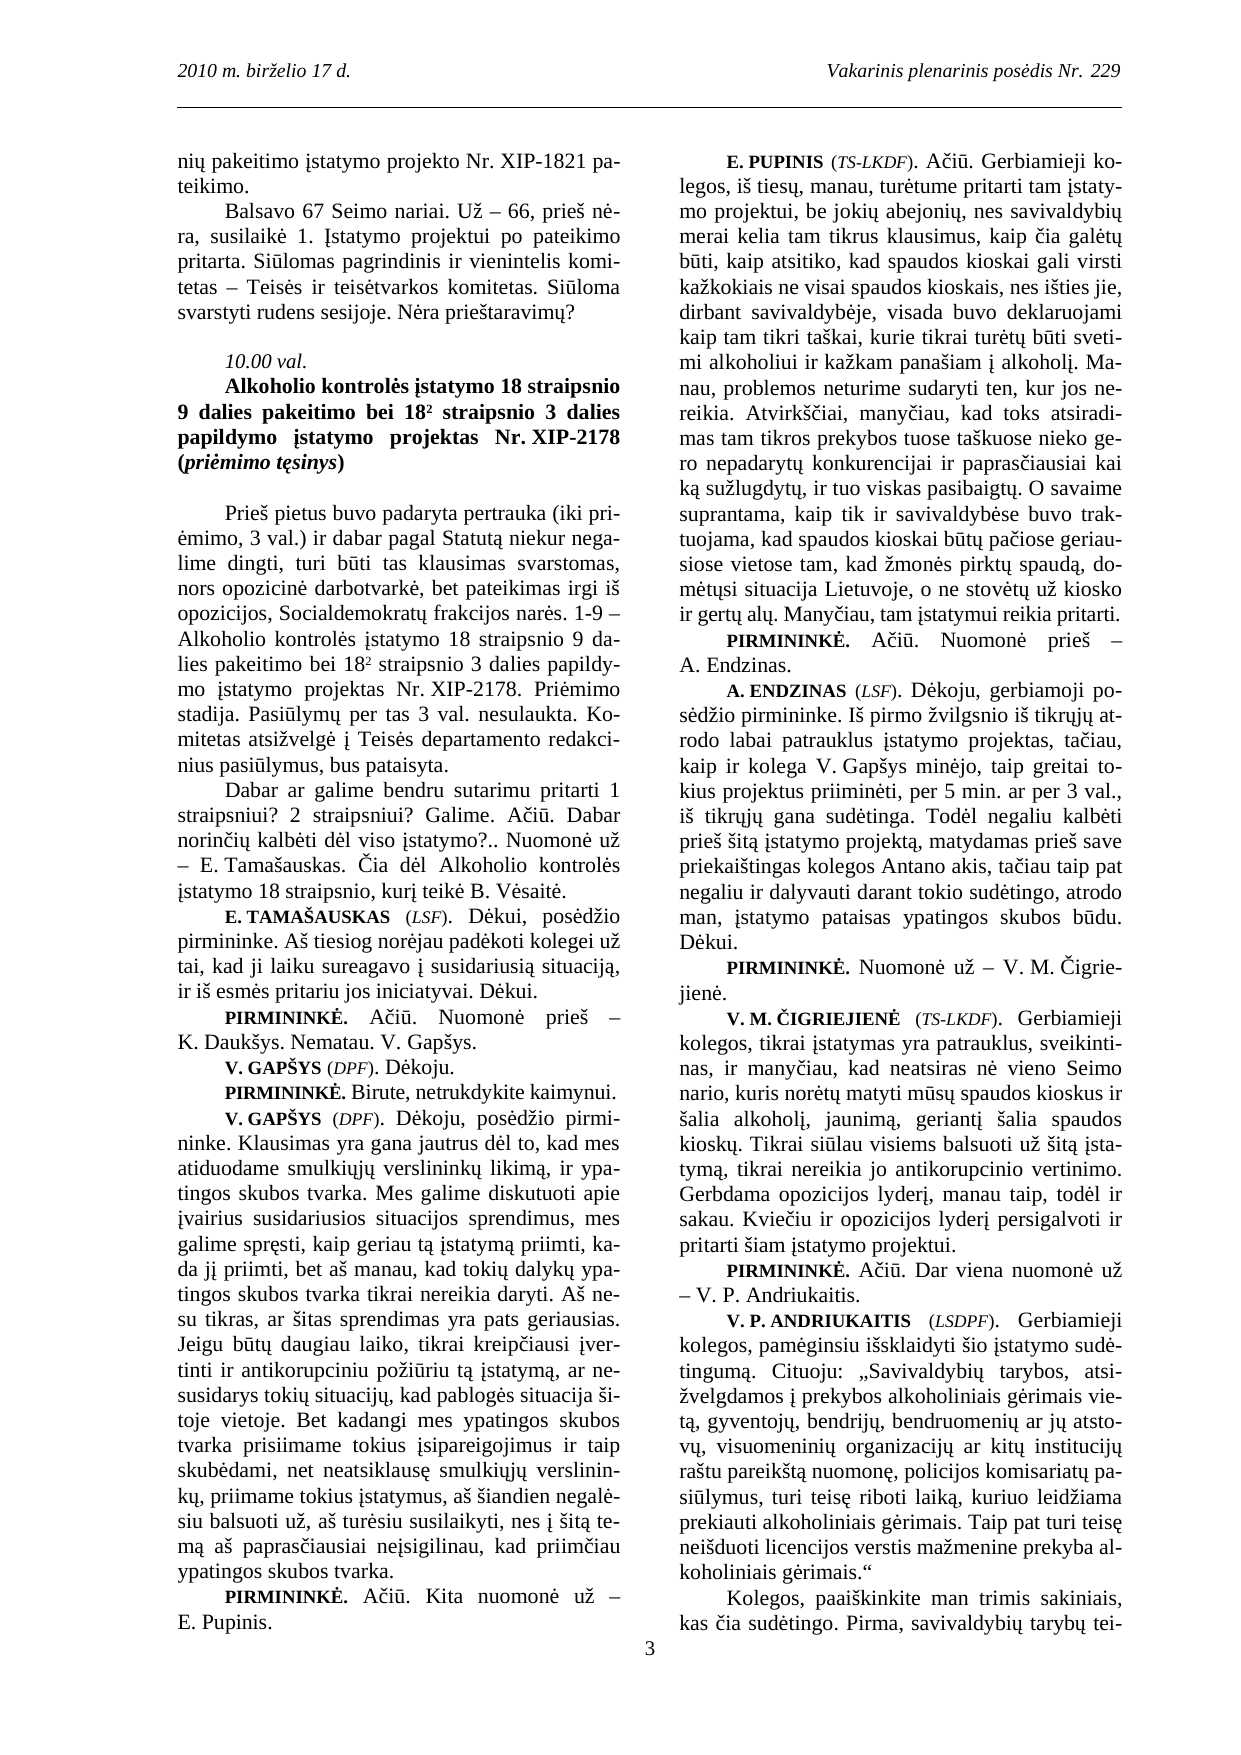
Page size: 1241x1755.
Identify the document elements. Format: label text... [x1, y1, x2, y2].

text Prieš pie­tus bu­vo pa­da­ry­ta per­trau­ka (iki pri­ėmi­mo, 3 val.) ir da­bar pa­gal Sta­tu­tą nie­kur ne­ga­li­me ding­ti, tu­ri bū­ti tas klau­si­mas svars­to­mas, nors opo­zi­ci­nė dar­bo­tvarkė, bet pa­tei­ki­mas ir­gi iš opo­zi­ci­jos, So­cial­de­mok­ra­tų frak­ci­jos na­rės. 1-9 – Al­ko­ho­lio kon­tro­lės įsta­ty­mo 18 straips­nio 9 da­lies pa­kei­ti­mo bei 182 straips­nio 3 da­lies pa­pil­dy­mo įsta­ty­mo pro­jek­tas Nr. XIP-2178. Pri­ėmi­mo sta­di­ja. Pa­siū­ly­mų per tas 3 val. ne­su­lauk­ta. Ko­mi­te­tas at­si­žvel­gė į Tei­sės de­par­ta­men­to re­dak­ci­nius pa­siū­ly­mus, bus pa­tai­sy­ta. [177, 499, 620, 777]
text 10.00 val. [224, 349, 620, 373]
text PIRMININKĖ. Ačiū. Nuo­mo­nė prieš – A. En­dzi­nas. [679, 627, 1122, 677]
text V. GAPŠYS (DPF). Dė­ko­ju. [177, 1054, 620, 1079]
text V. M. ČIGRIEJIENĖ (TS-LKDF). Ger­bia­mie­ji ko­le­gos, tik­rai įsta­ty­mas yra pa­trauk­lus, svei­kin­ti­nas, ir ma­ny­čiau, kad ne­at­si­ras nė vie­no Sei­mo na­rio, ku­ris no­rė­tų ma­ty­ti mū­sų spau­dos kios­kus ir ša­lia al­ko­ho­lį, jau­ni­mą, ge­rian­tį ša­lia spau­dos kios­kų. Tik­rai siū­lau vi­siems bal­suo­ti už ši­tą įsta­ty­mą, tik­rai ne­rei­kia jo an­ti­ko­rup­ci­nio ver­ti­ni­mo. Gerb­da­ma opo­zi­ci­jos ly­de­rį, ma­nau taip, to­dėl ir sa­kau. Kvie­čiu ir opo­zi­ci­jos ly­de­rį per­si­gal­vo­ti ir pri­tar­ti šiam įsta­ty­mo pro­jek­tui. [679, 1005, 1122, 1257]
text Bal­sa­vo 67 Sei­mo na­riai. Už – 66, prieš nė­ra, su­si­lai­kė 1. Įsta­ty­mo pro­jek­tui po pa­tei­ki­mo pri­tar­ta. Siū­lo­mas pa­grin­di­nis ir vie­nin­te­lis ko­mi­te­tas – Tei­sės ir tei­sėt­var­kos ko­mi­te­tas. Siū­lo­ma svars­ty­ti ru­dens se­si­jo­je. Nė­ra prieš­ta­ra­vi­mų? [177, 198, 620, 324]
text A. ENDZINAS (LSF). Dė­ko­ju, ger­bia­mo­ji po­sė­džio pir­mi­nin­ke. Iš pir­mo žvilgs­nio iš tik­rų­jų at­ro­do la­bai pa­trauk­lus įsta­ty­mo pro­jek­tas, ta­čiau, kaip ir ko­le­ga V. Gap­šys mi­nė­jo, taip grei­tai to­kius pro­jek­tus pri­imi­nė­ti, per 5 min. ar per 3 val., iš tik­rų­jų ga­na su­dė­tin­ga. To­dėl ne­ga­liu kal­bė­ti prieš ši­tą įsta­ty­mo pro­jek­tą, ma­ty­da­mas prieš sa­ve prie­kaiš­tin­gas ko­le­gos An­ta­no akis, ta­čiau taip pat ne­ga­liu ir da­ly­vau­ti da­rant to­kio su­dė­tin­go, at­ro­do man, įsta­ty­mo pa­tai­sas ypa­tin­gos sku­bos bū­du. Dė­kui. [679, 677, 1122, 954]
text PIRMININKĖ. Ačiū. Ki­ta nuo­mo­nė už – E. Pu­pi­nis. [177, 1583, 620, 1634]
text E. PUPINIS (TS-LKDF). Ačiū. Ger­bia­mie­ji ko­le­gos, iš tie­sų, ma­nau, tu­rė­tu­me pri­tar­ti tam įsta­ty­mo pro­jek­tui, be jo­kių abe­jo­nių, nes sa­vi­val­dy­bių me­rai ke­lia tam tik­rus klau­si­mus, kaip čia ga­lė­tų bū­ti, kaip at­si­ti­ko, kad spau­dos kios­kai ga­li virs­ti kaž­ko­kiais ne vi­sai spau­dos kios­kais, nes iš­ties jie, dir­bant sa­vi­val­dy­bė­je, vi­sa­da bu­vo de­kla­ruo­ja­mi kaip tam tik­ri taš­kai, ku­rie tik­rai tu­rė­tų bū­ti sve­ti­mi al­ko­ho­liui ir kaž­kam pa­na­šiam į al­ko­ho­lį. Ma­nau, pro­ble­mos ne­tu­ri­me su­da­ry­ti ten, kur jos ne­rei­kia. At­virkš­čiai, ma­ny­čiau, kad toks at­si­ra­di­mas tam tik­ros pre­ky­bos tuo­se taš­kuo­se nie­ko ge­ro ne­pa­da­ry­tų kon­ku­ren­ci­jai ir pa­pras­čiau­siai kai ką suž­lug­dy­tų, ir tuo vis­kas pa­si­baig­tų. O sa­vai­me su­pran­ta­ma, kaip tik ir sa­vi­val­dy­bė­se bu­vo trak­tuo­ja­ma, kad spau­dos kios­kai bū­tų pa­čio­se ge­riau­sio­se vie­to­se tam, kad žmo­nės pirk­tų spau­dą, do­mė­tų­si si­tu­a­ci­ja Lie­tu­vo­je, o ne sto­vė­tų už kios­ko ir ger­tų alų. Ma­ny­čiau, tam įsta­ty­mui rei­kia pri­tar­ti. [679, 148, 1122, 627]
text V. P. ANDRIUKAITIS (LSDPF). Ger­bia­mie­ji ko­le­gos, pa­mė­gin­siu iš­sklai­dy­ti šio įsta­ty­mo su­dė­tin­gu­mą. Ci­tuo­ju: „Sa­vi­val­dy­bių ta­ry­bos, at­si­žvelg­da­mos į pre­ky­bos al­ko­ho­li­niais gė­ri­mais vie­tą, gy­ven­to­jų, ben­dri­jų, ben­druo­me­nių ar jų at­sto­vų, vi­suo­me­ni­nių or­ga­ni­za­ci­jų ar ki­tų ins­ti­tu­ci­jų raš­tu pa­reikš­tą nuo­mo­nę, po­li­ci­jos ko­mi­sa­ria­tų pa­siū­ly­mus, tu­ri tei­sę ri­bo­ti lai­ką, ku­riuo lei­džia­ma pre­kiau­ti al­ko­ho­li­niais gė­ri­mais. Taip pat tu­ri tei­sę ne­iš­duo­ti li­cen­ci­jos vers­tis maž­me­ni­ne pre­ky­ba al­ko­ho­li­niais gė­ri­mais.“ [679, 1307, 1122, 1584]
text PIRMININKĖ. Ačiū. Dar vie­na nuo­mo­nė už – V. P. An­driu­kai­tis. [679, 1257, 1122, 1307]
text nių pa­kei­ti­mo įsta­ty­mo pro­jek­to Nr. XIP-1821 pa­tei­ki­mo. [177, 148, 620, 198]
text PIRMININKĖ. Bi­ru­te, ne­truk­dy­ki­te kai­my­nui. [177, 1079, 620, 1104]
text PIRMININKĖ. Nuo­mo­nė už – V. M. Čig­rie­jie­nė. [679, 954, 1122, 1005]
text Ko­le­gos, pa­aiš­kin­ki­te man tri­mis sa­ki­niais, kas čia su­dė­tin­go. Pir­ma, sa­vi­val­dy­bių ta­ry­bų tei­ [679, 1584, 1122, 1635]
text E. TAMAŠAUSKAS (LSF). Dė­kui, po­sė­džio pir­mi­nin­ke. Aš tie­siog no­rė­jau pa­dė­ko­ti ko­le­gei už tai, kad ji lai­ku su­re­a­ga­vo į su­si­da­riu­sią si­tu­a­ci­ją, ir iš es­mės pri­ta­riu jos ini­cia­ty­vai. Dė­kui. [177, 903, 620, 1004]
text PIRMININKĖ. Ačiū. Nuo­mo­nė prieš – K. Dauk­šys. Ne­ma­tau. V. Gap­šys. [177, 1004, 620, 1054]
text Da­bar ar ga­li­me ben­dru su­ta­ri­mu pri­tar­ti 1 straips­niui? 2 straips­niui? Ga­li­me. Ačiū. Da­bar no­rin­čių kal­bė­ti dėl vi­so įsta­ty­mo?.. Nuo­mo­nė už – E. Ta­ma­šaus­kas. Čia dėl Al­ko­ho­lio kon­tro­lės įsta­ty­mo 18 straips­nio, ku­rį tei­kė B. Vė­sai­tė. [177, 777, 620, 903]
text Al­ko­ho­lio kon­tro­lės įsta­ty­mo 18 straips­nio 9 da­lies pa­kei­ti­mo bei 182 straips­nio 3 da­lies pa­pil­dy­mo įsta­ty­mo pro­jek­tas Nr. XIP-2178 (pri­ėmi­mo tę­si­nys) [177, 373, 620, 474]
text V. GAPŠYS (DPF). Dė­ko­ju, po­sė­džio pir­mi­nin­ke. Klau­si­mas yra ga­na jaut­rus dėl to, kad mes ati­duo­da­me smul­kių­jų ver­sli­nin­kų li­ki­mą, ir ypa­tin­gos sku­bos tvar­ka. Mes ga­li­me dis­ku­tuo­ti apie įvai­rius su­si­da­riu­sios si­tu­a­ci­jos spren­di­mus, mes ga­li­me spręs­ti, kaip ge­riau tą įsta­ty­mą pri­im­ti, ka­da jį pri­im­ti, bet aš ma­nau, kad to­kių da­ly­kų ypa­tin­gos sku­bos tvar­ka tik­rai ne­rei­kia da­ry­ti. Aš ne­su tik­ras, ar ši­tas spren­di­mas yra pats ge­riau­sias. Jei­gu bū­tų dau­giau lai­ko, tik­rai kreip­čiau­si įver­tin­ti ir an­ti­ko­rup­ci­niu po­žiū­riu tą įsta­ty­mą, ar ne­su­si­da­rys to­kių si­tu­a­ci­jų, kad pa­blo­gės si­tu­a­ci­ja ši­to­je vie­to­je. Bet ka­dan­gi mes ypa­tin­gos sku­bos tvar­ka pri­si­i­ma­me to­kius įsi­pa­rei­go­ji­mus ir taip sku­bė­da­mi, net neat­si­klau­sę smul­kių­jų ver­sli­nin­kų, pri­ima­me to­kius įsta­ty­mus, aš šian­dien ne­ga­lė­siu bal­suo­ti už, aš tu­rė­siu su­si­lai­ky­ti, nes į ši­tą te­mą aš pa­pras­čiau­siai ne­įsi­gi­li­nau, kad pri­im­čiau ypa­tin­gos sku­bos tvar­ka. [177, 1104, 620, 1583]
